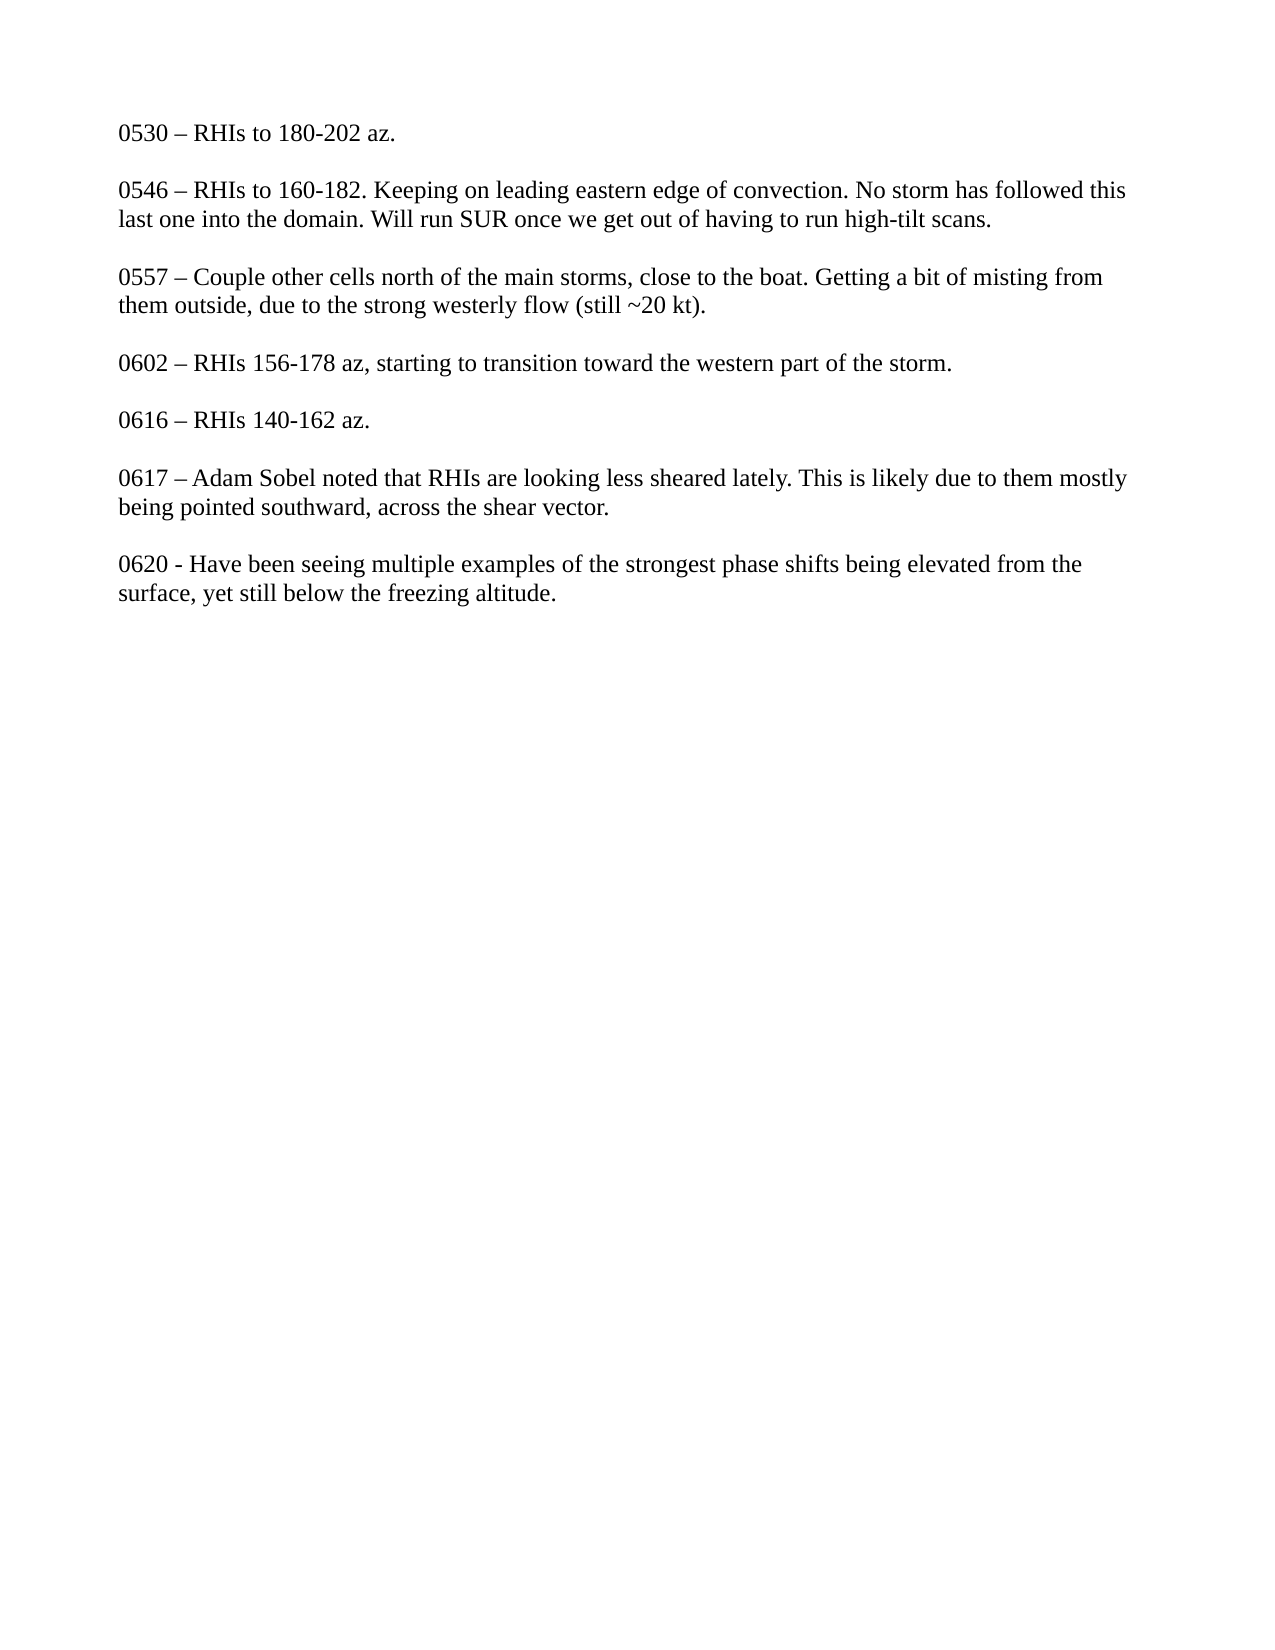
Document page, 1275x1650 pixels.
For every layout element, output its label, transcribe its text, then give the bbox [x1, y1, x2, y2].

text 0530 – RHIs to 180-202 az. [118, 118, 1157, 147]
text 0557 – Couple other cells north of the main storms, close to the boat. Getting a bit of misting from them outside, due to the strong westerly flow (still ~20 kt). [118, 262, 1157, 319]
text 0617 – Adam Sobel noted that RHIs are looking less sheared lately. This is likely due to them mostly being pointed southward, across the shear vector. [118, 463, 1157, 521]
text 0616 – RHIs 140-162 az. [118, 406, 1157, 434]
text 0546 – RHIs to 160-182. Keeping on leading eastern edge of convection. No storm has followed this last one into the domain. Will run SUR once we get out of having to run high-tilt scans. [118, 176, 1157, 233]
text 0602 – RHIs 156-178 az, starting to transition toward the western part of the storm. [118, 348, 1157, 377]
text 0620 - Have been seeing multiple examples of the strongest phase shifts being elevated from the surface, yet still below the freezing altitude. [118, 549, 1157, 607]
